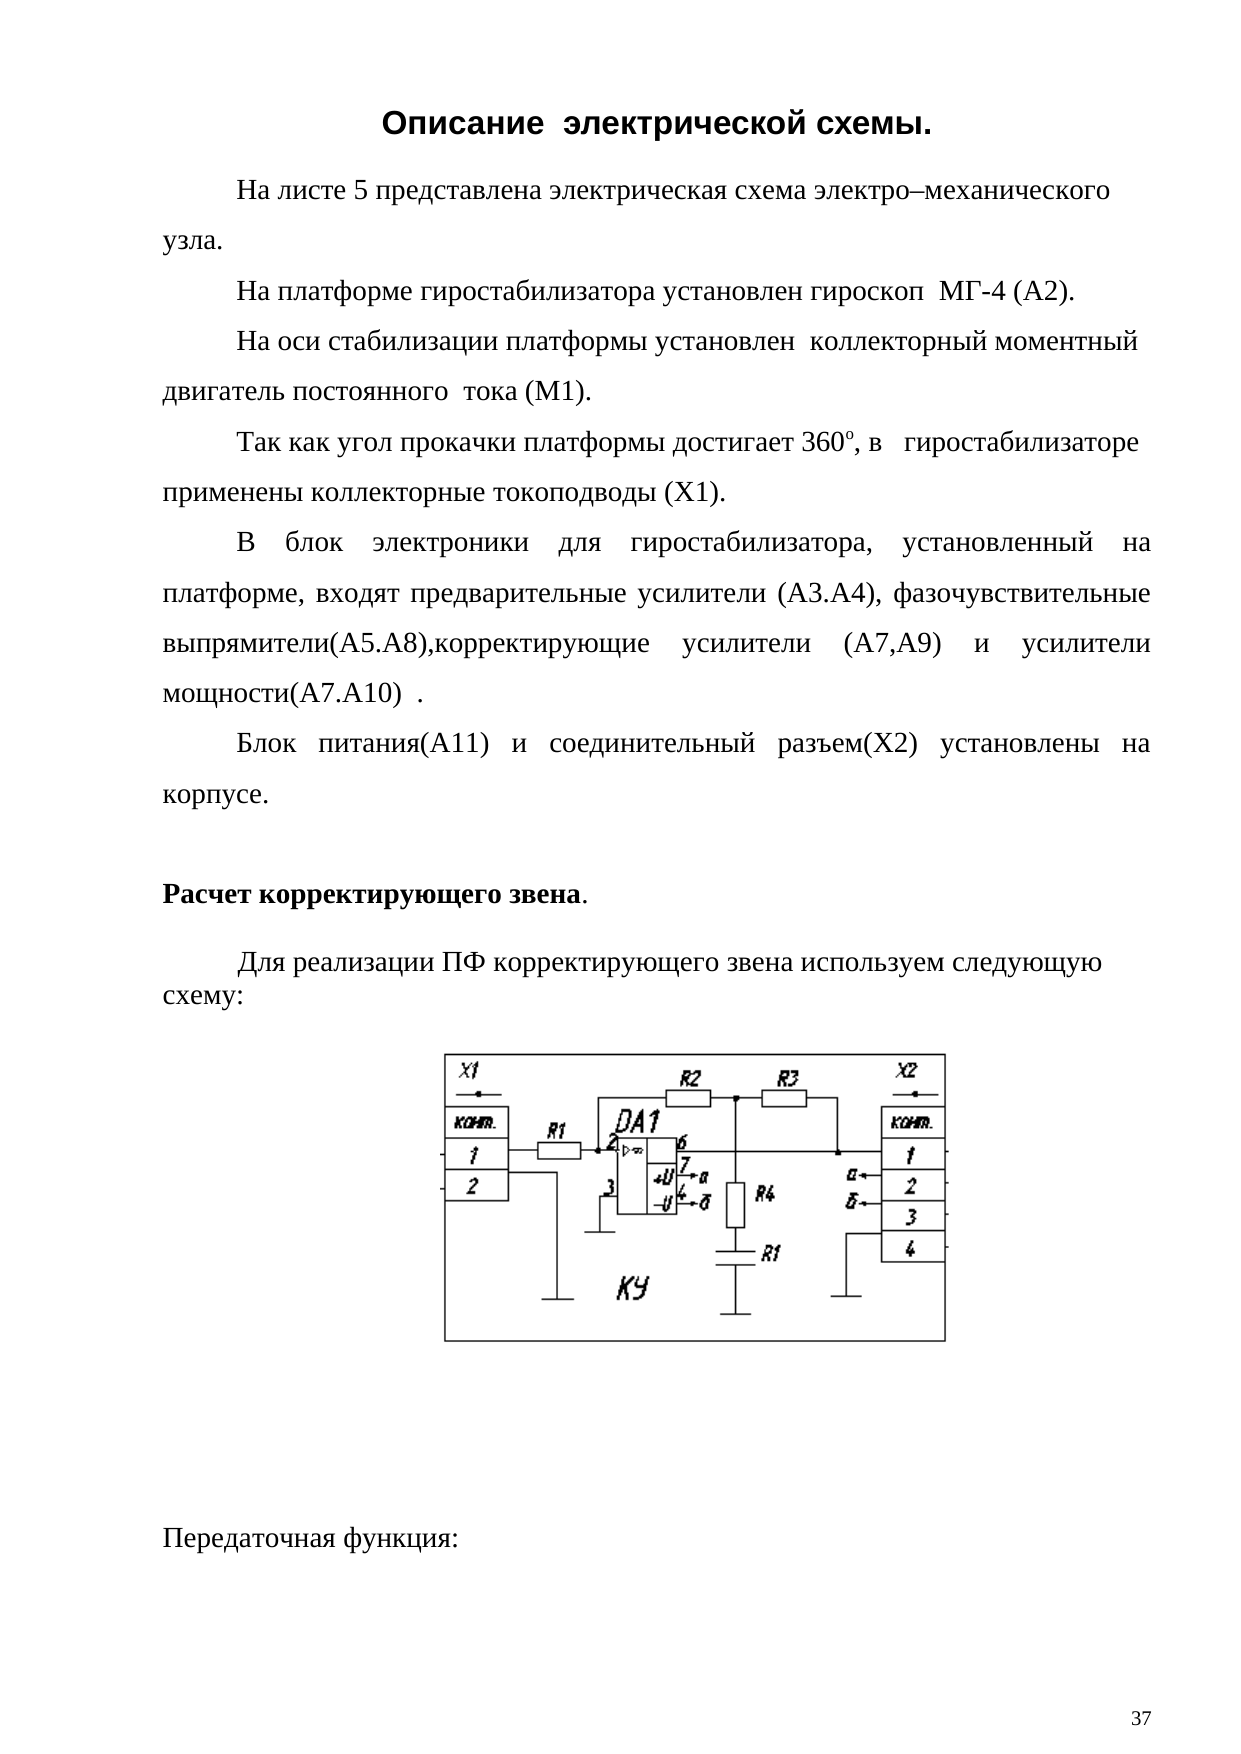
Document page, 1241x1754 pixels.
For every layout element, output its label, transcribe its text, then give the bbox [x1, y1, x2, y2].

text На оси стабилизации платформы установлен коллекторный моментный двигатель постоянного тока (М1). [162, 323, 1152, 407]
text Блок питания(А11) и соединительный разъем(Х2) установлены на корпусе. [162, 726, 1152, 809]
text На листе 5 представлена электрическая схема электро–механического узла. [162, 172, 1152, 256]
text На платформе гиростабилизатора установлен гироскоп МГ-4 (А2). [162, 273, 1152, 306]
subtitle Описание электрической схемы. [162, 103, 1152, 142]
text Так как угол прокачки платформы достигает 360о, в гиростабилизаторе применены коллекторные токоподводы (Х1). [162, 424, 1152, 508]
text Расчет корректирующего звена. [162, 877, 1152, 910]
text В блок электроники для гиростабилизатора, установленный на платформе, входят предварительные усилители (А3.А4), фазочувствительные выпрямители(А5.А8),корректирующие усилители (А7,А9) и усилители мощности(А7.А10) . [162, 524, 1152, 709]
picture [440, 1051, 949, 1345]
text Для реализации ПФ корректирующего звена используем следующую схему: [162, 944, 1152, 1011]
text Передаточная функция: [162, 1520, 1152, 1553]
